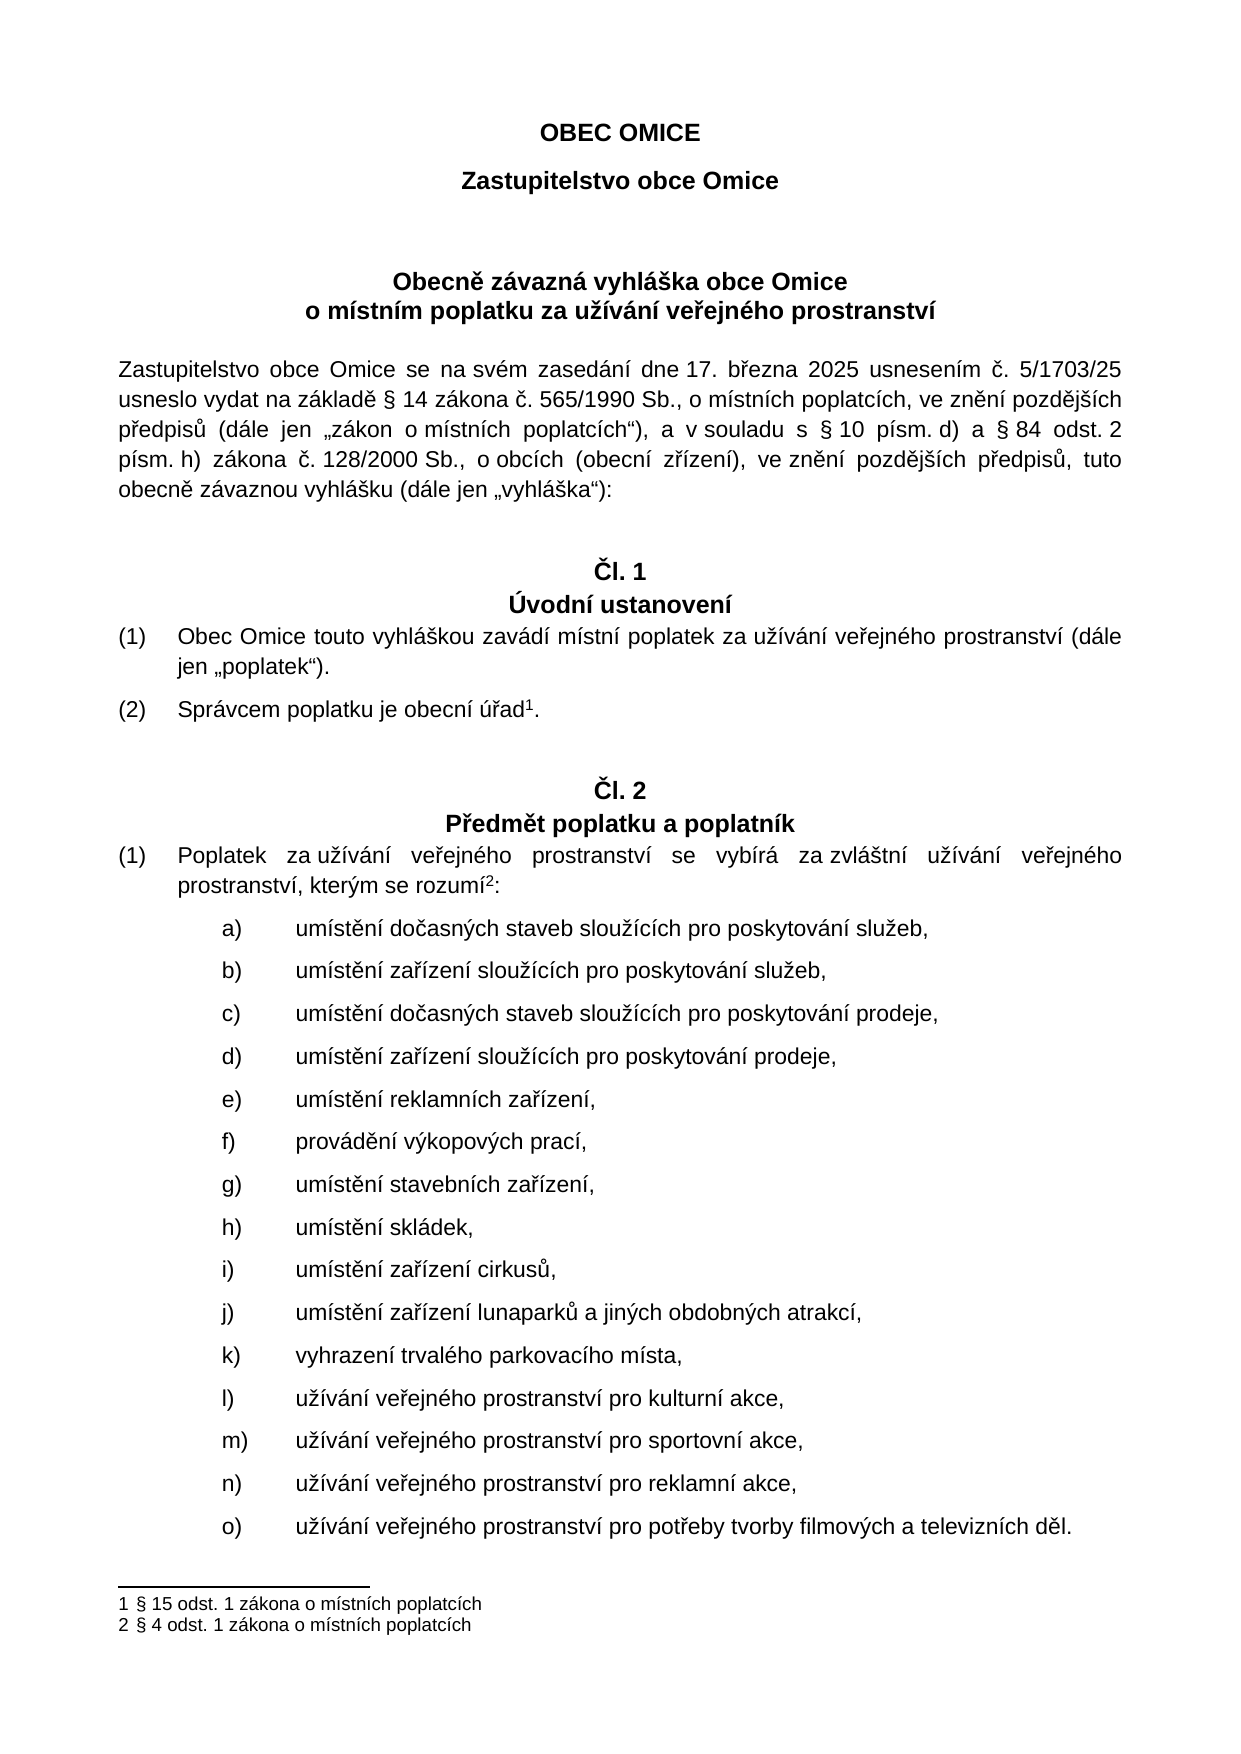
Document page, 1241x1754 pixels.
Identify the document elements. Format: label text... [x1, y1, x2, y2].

list umístění dočasných staveb sloužících pro poskytování služeb, [222, 915, 1122, 941]
list umístění reklamních zařízení, [222, 1086, 1122, 1112]
list § 15 odst. 1 zákona o místních poplatcích [118, 1593, 1122, 1614]
list umístění zařízení sloužících pro poskytování služeb, [222, 957, 1122, 984]
text Zastupitelstvo obce Omice se na svém zasedání dne 17. března 2025 usnesením č. 5/1703/25 usneslo vydat na základě § 14 zákona č. 565/1990 Sb., o místních poplatcích, ve znění pozdějších předpisů (dále jen „zákon o místních poplatcích“), a v souladu s § 10 písm. d) a § 84 odst. 2 písm. h) zákona č. 128/2000 Sb., o obcích (obecní zřízení), ve znění pozdějších předpisů, tuto obecně závaznou vyhlášku (dále jen „vyhláška“): [118, 356, 1122, 503]
list vyhrazení trvalého parkovacího místa, [222, 1342, 1122, 1368]
list užívání veřejného prostranství pro potřeby tvorby filmových a televizních děl. [222, 1513, 1122, 1539]
list užívání veřejného prostranství pro sportovní akce, [222, 1427, 1122, 1454]
list Správcem poplatku je obecní úřad. [118, 696, 1122, 722]
subtitle Čl. 1 Úvodní ustanovení [118, 557, 1122, 618]
list umístění skládek, [222, 1214, 1122, 1240]
list užívání veřejného prostranství pro reklamní akce, [222, 1470, 1122, 1496]
list umístění stavebních zařízení, [222, 1171, 1122, 1197]
list umístění zařízení lunaparků a jiných obdobných atrakcí, [222, 1299, 1122, 1326]
list užívání veřejného prostranství pro kulturní akce, [222, 1384, 1122, 1411]
list umístění dočasných staveb sloužících pro poskytování prodeje, [222, 1000, 1122, 1027]
list provádění výkopových prací, [222, 1128, 1122, 1155]
subtitle Obecně závazná vyhláška obce Omice o místním poplatku za užívání veřejného prostranství [118, 267, 1122, 324]
list umístění zařízení sloužících pro poskytování prodeje, [222, 1043, 1122, 1069]
subtitle Čl. 2 Předmět poplatku a poplatník [118, 776, 1122, 838]
list umístění zařízení cirkusů, [222, 1256, 1122, 1283]
text Zastupitelstvo obce Omice [118, 166, 1122, 194]
list Poplatek za užívání veřejného prostranství se vybírá za zvláštní užívání veřejného prostranství, kterým se rozumí: [118, 842, 1122, 898]
list § 4 odst. 1 zákona o místních poplatcích [118, 1614, 1122, 1636]
list Obec Omice touto vyhláškou zavádí místní poplatek za užívání veřejného prostranství (dále jen „poplatek“). [118, 623, 1122, 679]
text OBEC OMICE [118, 118, 1122, 147]
